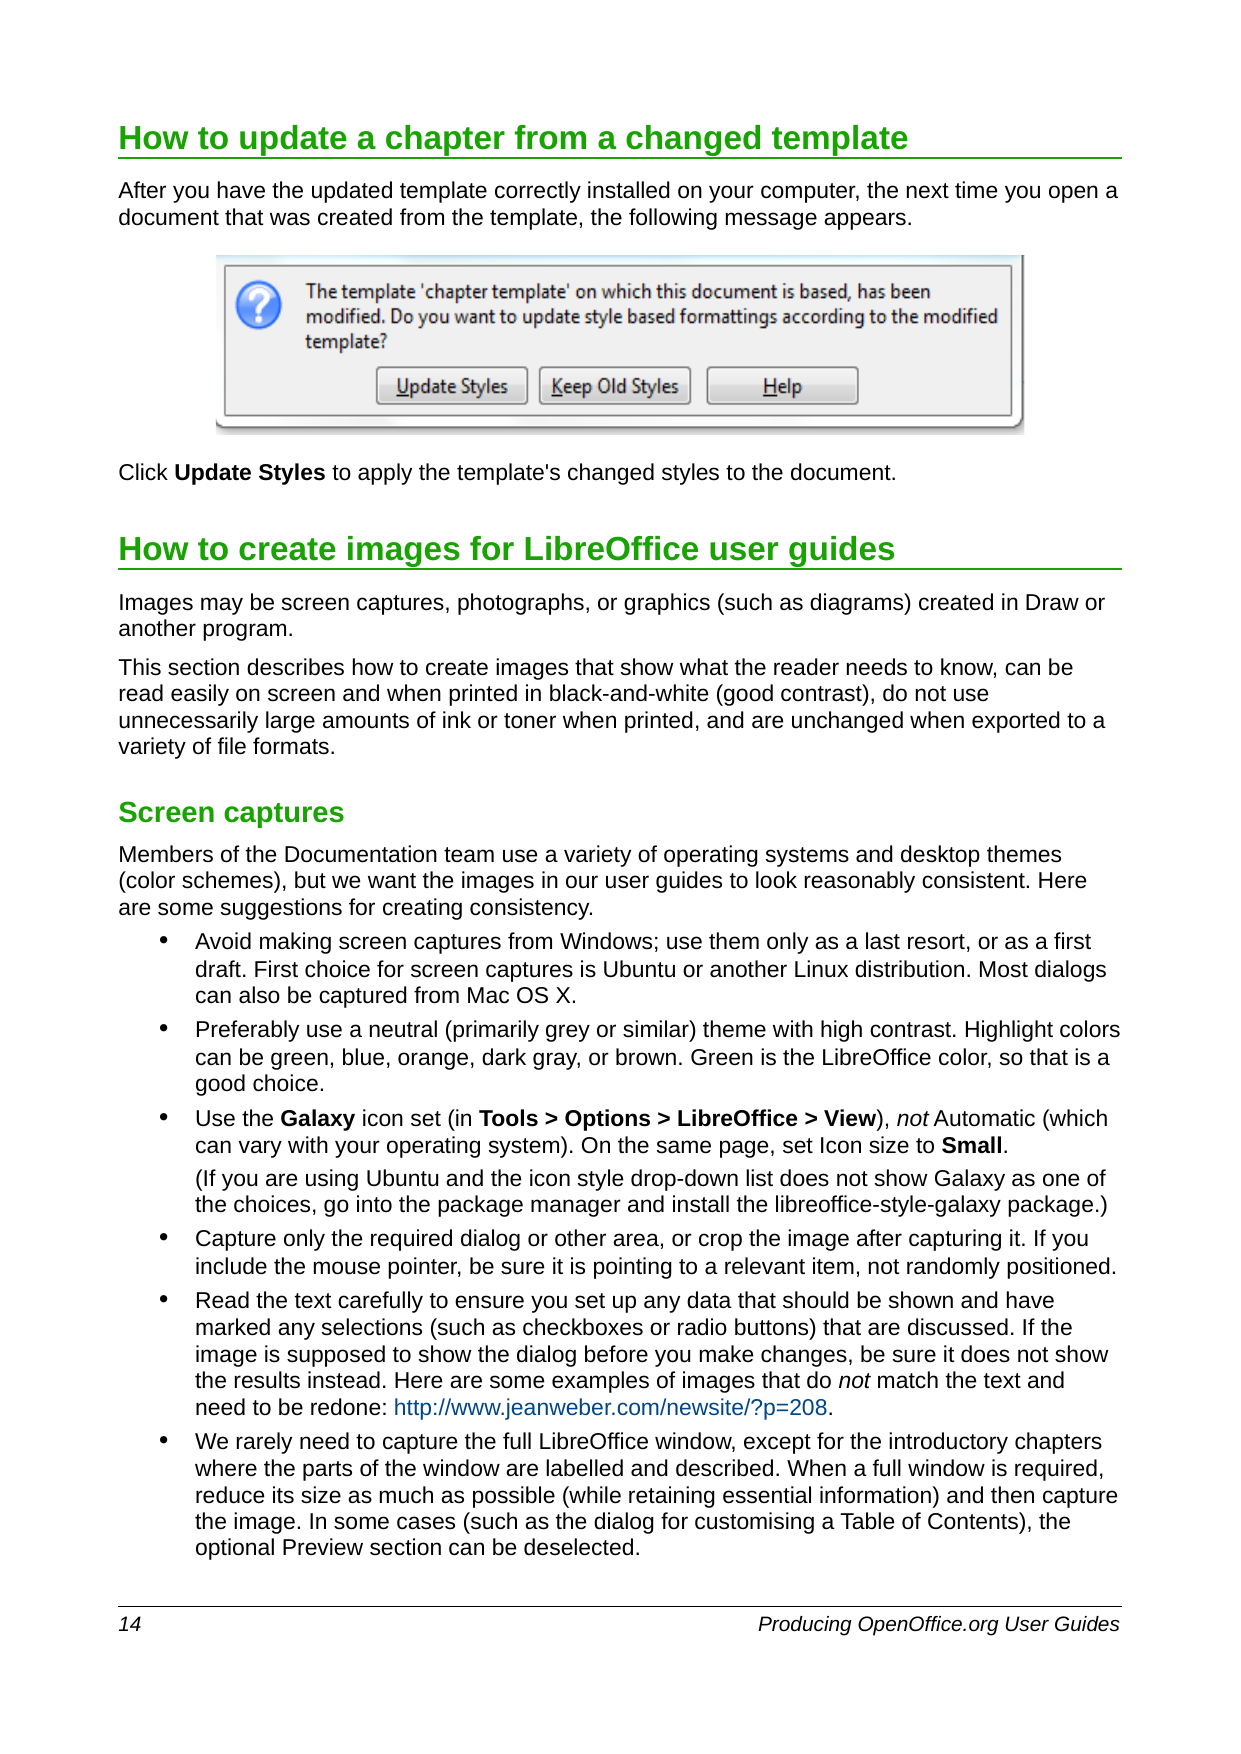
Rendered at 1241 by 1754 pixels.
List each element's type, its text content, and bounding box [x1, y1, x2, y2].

list (If you are using Ubuntu and the icon style drop-down list does not show Galaxy as one of the choices, go into the package manager and install the libreoffice-style-galaxy package.) [195, 1164, 1122, 1217]
list We rarely need to capture the full LibreOffice window, except for the introductory chapters where the parts of the window are labelled and described. When a full window is required, reduce its size as much as possible (while retaining essential information) and then capture the image. In some cases (such as the dialog for customising a Table of Contents), the optional Preview section can be deselected. [156, 1426, 1122, 1561]
subtitle Screen captures [118, 795, 1122, 828]
text Click Update Styles to apply the template's changed styles to the document. [118, 459, 1122, 485]
picture [215, 255, 1025, 435]
list Avoid making screen captures from Windows; use them only as a last resort, or as a first draft. First choice for screen captures is Ubuntu or another Linux distribution. Most dialogs can also be captured from Mac OS X. [156, 926, 1122, 1008]
text After you have the updated template correctly installed on your computer, the next time you open a document that was created from the template, the following message appears. [118, 177, 1122, 230]
subtitle How to create images for LibreOffice user guides [118, 529, 1122, 568]
list Preferably use a neutral (primarily grey or similar) theme with high contrast. Highlight colors can be green, blue, orange, dark gray, or brown. Green is the LibreOffice color, so that is a good choice. [156, 1014, 1122, 1096]
list Members of the Documentation team use a variety of operating systems and desktop themes (color schemes), but we want the images in our user guides to look reasonably consistent. Here are some suggestions for creating consistency. [118, 841, 1122, 920]
text This section describes how to create images that show what the reader needs to know, can be read easily on screen and when printed in black-and-white (good contrast), do not use unnecessarily large amounts of ink or toner when printed, and are unchanged when exported to a variety of file formats. [118, 654, 1122, 759]
list Capture only the required dialog or other area, or crop the image after capturing it. If you include the mouse pointer, be sure it is pointing to a relevant item, not randomly positioned. [156, 1223, 1122, 1279]
text Images may be screen captures, photographs, or graphics (such as diagrams) created in Draw or another program. [118, 589, 1122, 642]
subtitle How to update a chapter from a changed template [118, 118, 1122, 157]
list Read the text carefully to ensure you set up any data that should be shown and have marked any selections (such as checkboxes or radio buttons) that are discussed. If the image is supposed to show the dialog before you make changes, be sure it does not show the results instead. Here are some examples of images that do not match the text and need to be redone: http://www.jeanweber.com/newsite/?p=208. [156, 1285, 1122, 1420]
list Use the Galaxy icon set (in Tools > Options > LibreOffice > View), not Automatic (which can vary with your operating system). On the same page, set Icon size to Small. [156, 1103, 1122, 1158]
